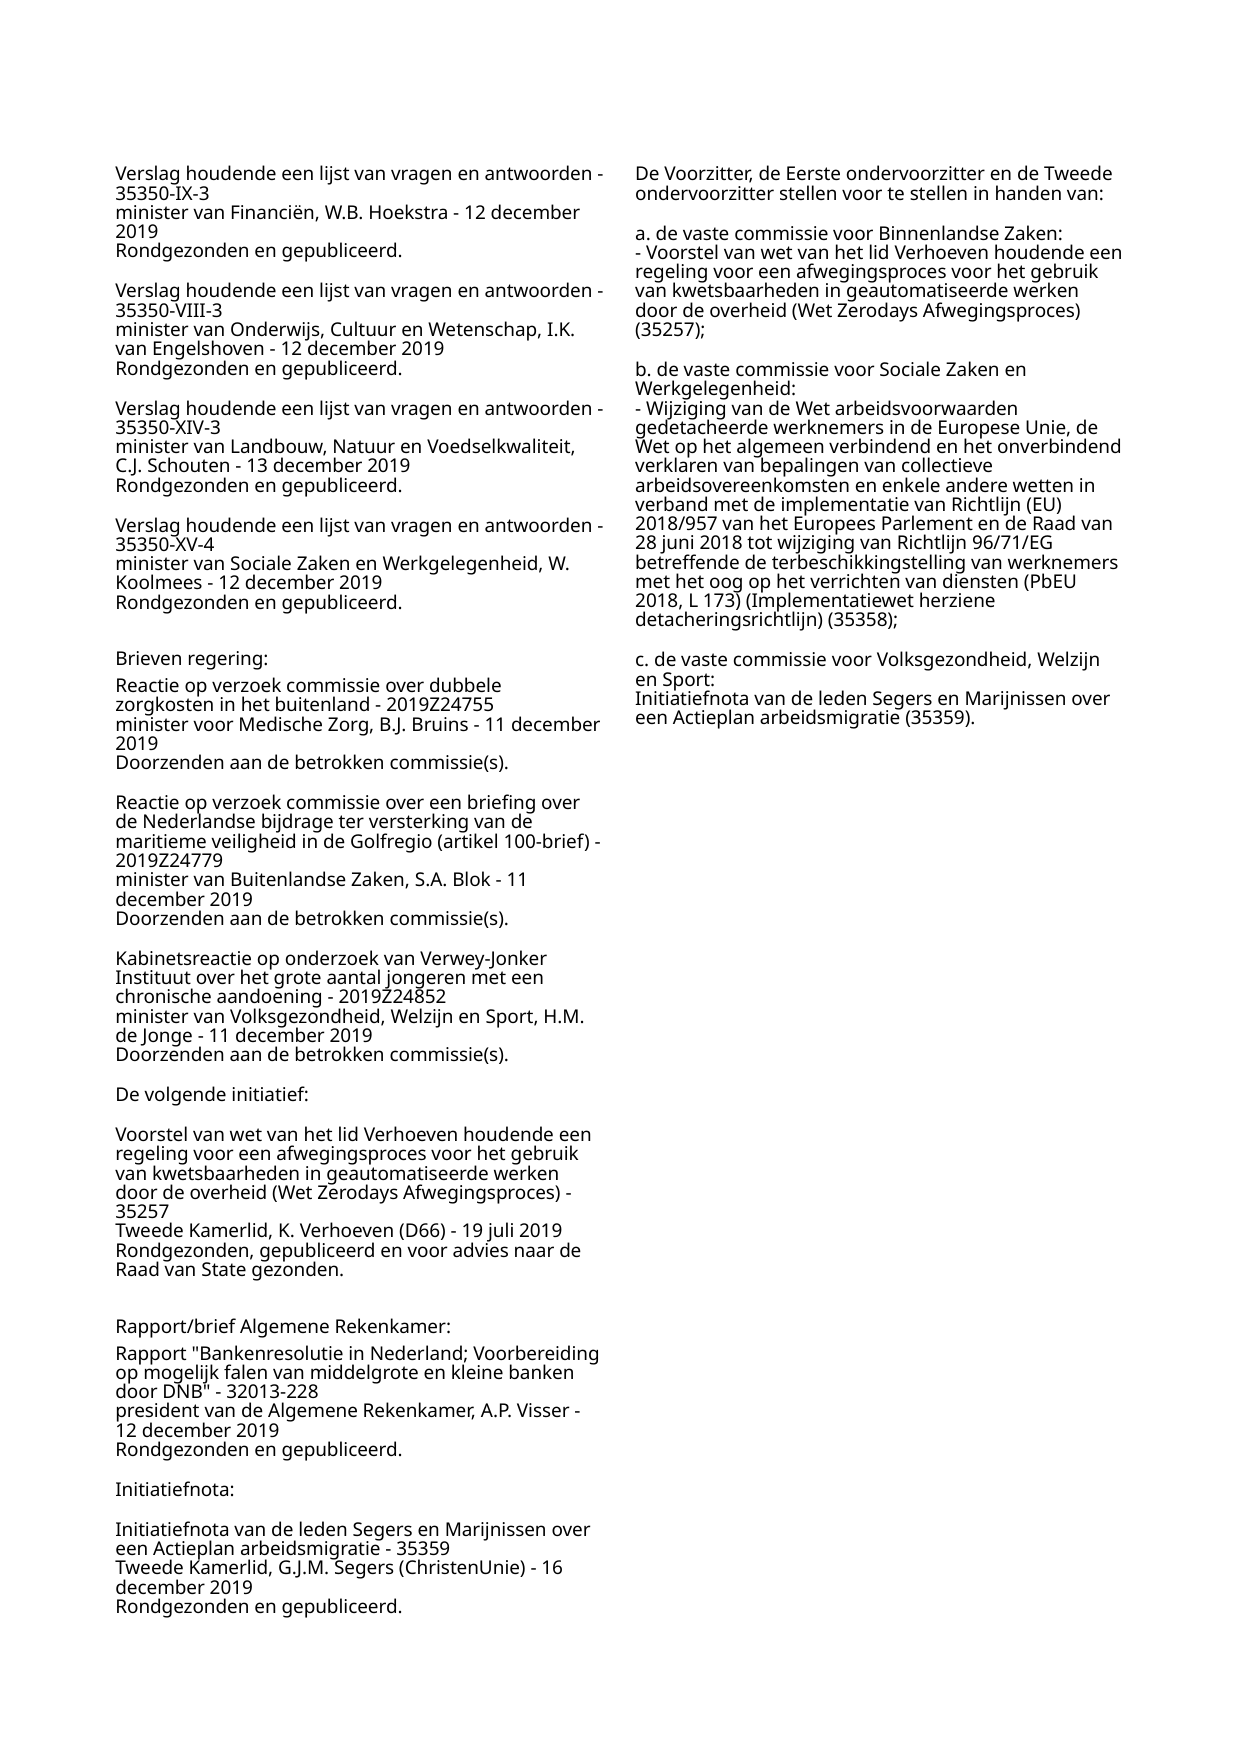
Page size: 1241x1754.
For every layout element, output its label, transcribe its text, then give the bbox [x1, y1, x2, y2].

text minister van Financiën, W.B. Hoekstra - 12 december 2019 [115, 204, 605, 242]
text Verslag houdende een lijst van vragen en antwoorden - 35350-VIII-3 [115, 282, 605, 321]
text minister van Volksgezondheid, Welzijn en Sport, H.M. de Jonge - 11 december 2019 [115, 1008, 605, 1046]
text b. de vaste commissie voor Sociale Zaken en Werkgelegenheid: [635, 361, 1125, 399]
text minister van Onderwijs, Cultuur en Wetenschap, I.K. van Engelshoven - 12 december 2019 [115, 321, 605, 359]
text Tweede Kamerlid, G.J.M. Segers (ChristenUnie) - 16 december 2019 [115, 1559, 605, 1598]
text Initiatiefnota van de leden Segers en Marijnissen over een Actieplan arbeidsmigratie (35359). [635, 690, 1125, 728]
text a. de vaste commissie voor Binnenlandse Zaken: [635, 224, 1125, 244]
text Reactie op verzoek commissie over dubbele zorgkosten in het buitenland - 2019Z24755 [115, 677, 605, 716]
text Rondgezonden en gepubliceerd. [115, 477, 605, 496]
text c. de vaste commissie voor Volksgezondheid, Welzijn en Sport: [635, 651, 1125, 690]
text Rondgezonden en gepubliceerd. [115, 594, 605, 613]
text Verslag houdende een lijst van vragen en antwoorden - 35350-XIV-3 [115, 399, 605, 438]
text Brieven regering: [115, 645, 605, 671]
text Rondgezonden en gepubliceerd. [115, 1598, 605, 1617]
text Verslag houdende een lijst van vragen en antwoorden - 35350-IX-3 [115, 165, 605, 204]
text minister van Buitenlandse Zaken, S.A. Blok - 11 december 2019 [115, 871, 605, 910]
text Initiatiefnota van de leden Segers en Marijnissen over een Actieplan arbeidsmigratie - 35359 [115, 1521, 605, 1559]
text - Voorstel van wet van het lid Verhoeven houdende een regeling voor een afwegingsproces voor het gebruik van kwetsbaarheden in geautomatiseerde werken door de overheid (Wet Zerodays Afwegingsproces) (35257); [635, 244, 1125, 340]
text De Voorzitter, de Eerste ondervoorzitter en de Tweede ondervoorzitter stellen voor te stellen in handen van: [635, 165, 1125, 204]
text Kabinetsreactie op onderzoek van Verwey-Jonker Instituut over het grote aantal jongeren met een chronische aandoening - 2019Z24852 [115, 950, 605, 1008]
text Doorzenden aan de betrokken commissie(s). [115, 910, 605, 929]
text Rondgezonden en gepubliceerd. [115, 359, 605, 379]
text Reactie op verzoek commissie over een briefing over de Nederlandse bijdrage ter versterking van de maritieme veiligheid in de Golfregio (artikel 100-brief) - 2019Z24779 [115, 794, 605, 871]
text Verslag houdende een lijst van vragen en antwoorden - 35350-XV-4 [115, 517, 605, 555]
text Doorzenden aan de betrokken commissie(s). [115, 754, 605, 773]
text president van de Algemene Rekenkamer, A.P. Visser - 12 december 2019 [115, 1402, 605, 1441]
text Rapport "Bankenresolutie in Nederland; Voorbereiding op mogelijk falen van middelgrote en kleine banken door DNB" - 32013-228 [115, 1344, 605, 1402]
text minister van Sociale Zaken en Werkgelegenheid, W. Koolmees - 12 december 2019 [115, 555, 605, 594]
text minister van Landbouw, Natuur en Voedselkwaliteit, C.J. Schouten - 13 december 2019 [115, 438, 605, 477]
text Rondgezonden en gepubliceerd. [115, 242, 605, 262]
text Rapport/brief Algemene Rekenkamer: [115, 1313, 605, 1338]
text Doorzenden aan de betrokken commissie(s). [115, 1046, 605, 1065]
text minister voor Medische Zorg, B.J. Bruins - 11 december 2019 [115, 716, 605, 754]
text Voorstel van wet van het lid Verhoeven houdende een regeling voor een afwegingsproces voor het gebruik van kwetsbaarheden in geautomatiseerde werken door de overheid (Wet Zerodays Afwegingsproces) - 35257 [115, 1126, 605, 1222]
text - Wijziging van de Wet arbeidsvoorwaarden gedetacheerde werknemers in de Europese Unie, de Wet op het algemeen verbindend en het onverbindend verklaren van bepalingen van collectieve arbeidsovereenkomsten en enkele andere wetten in verband met de implementatie van Richtlijn (EU) 2018/957 van het Europees Parlement en de Raad van 28 juni 2018 tot wijziging van Richtlijn 96/71/EG betreffende de terbeschikkingstelling van werknemers met het oog op het verrichten van diensten (PbEU 2018, L 173) (Implementatiewet herziene detacheringsrichtlijn) (35358); [635, 399, 1125, 631]
text Tweede Kamerlid, K. Verhoeven (D66) - 19 juli 2019 [115, 1222, 605, 1242]
text De volgende initiatief: [115, 1086, 605, 1105]
text Initiatiefnota: [115, 1481, 605, 1500]
text Rondgezonden, gepubliceerd en voor advies naar de Raad van State gezonden. [115, 1242, 605, 1280]
text Rondgezonden en gepubliceerd. [115, 1441, 605, 1460]
